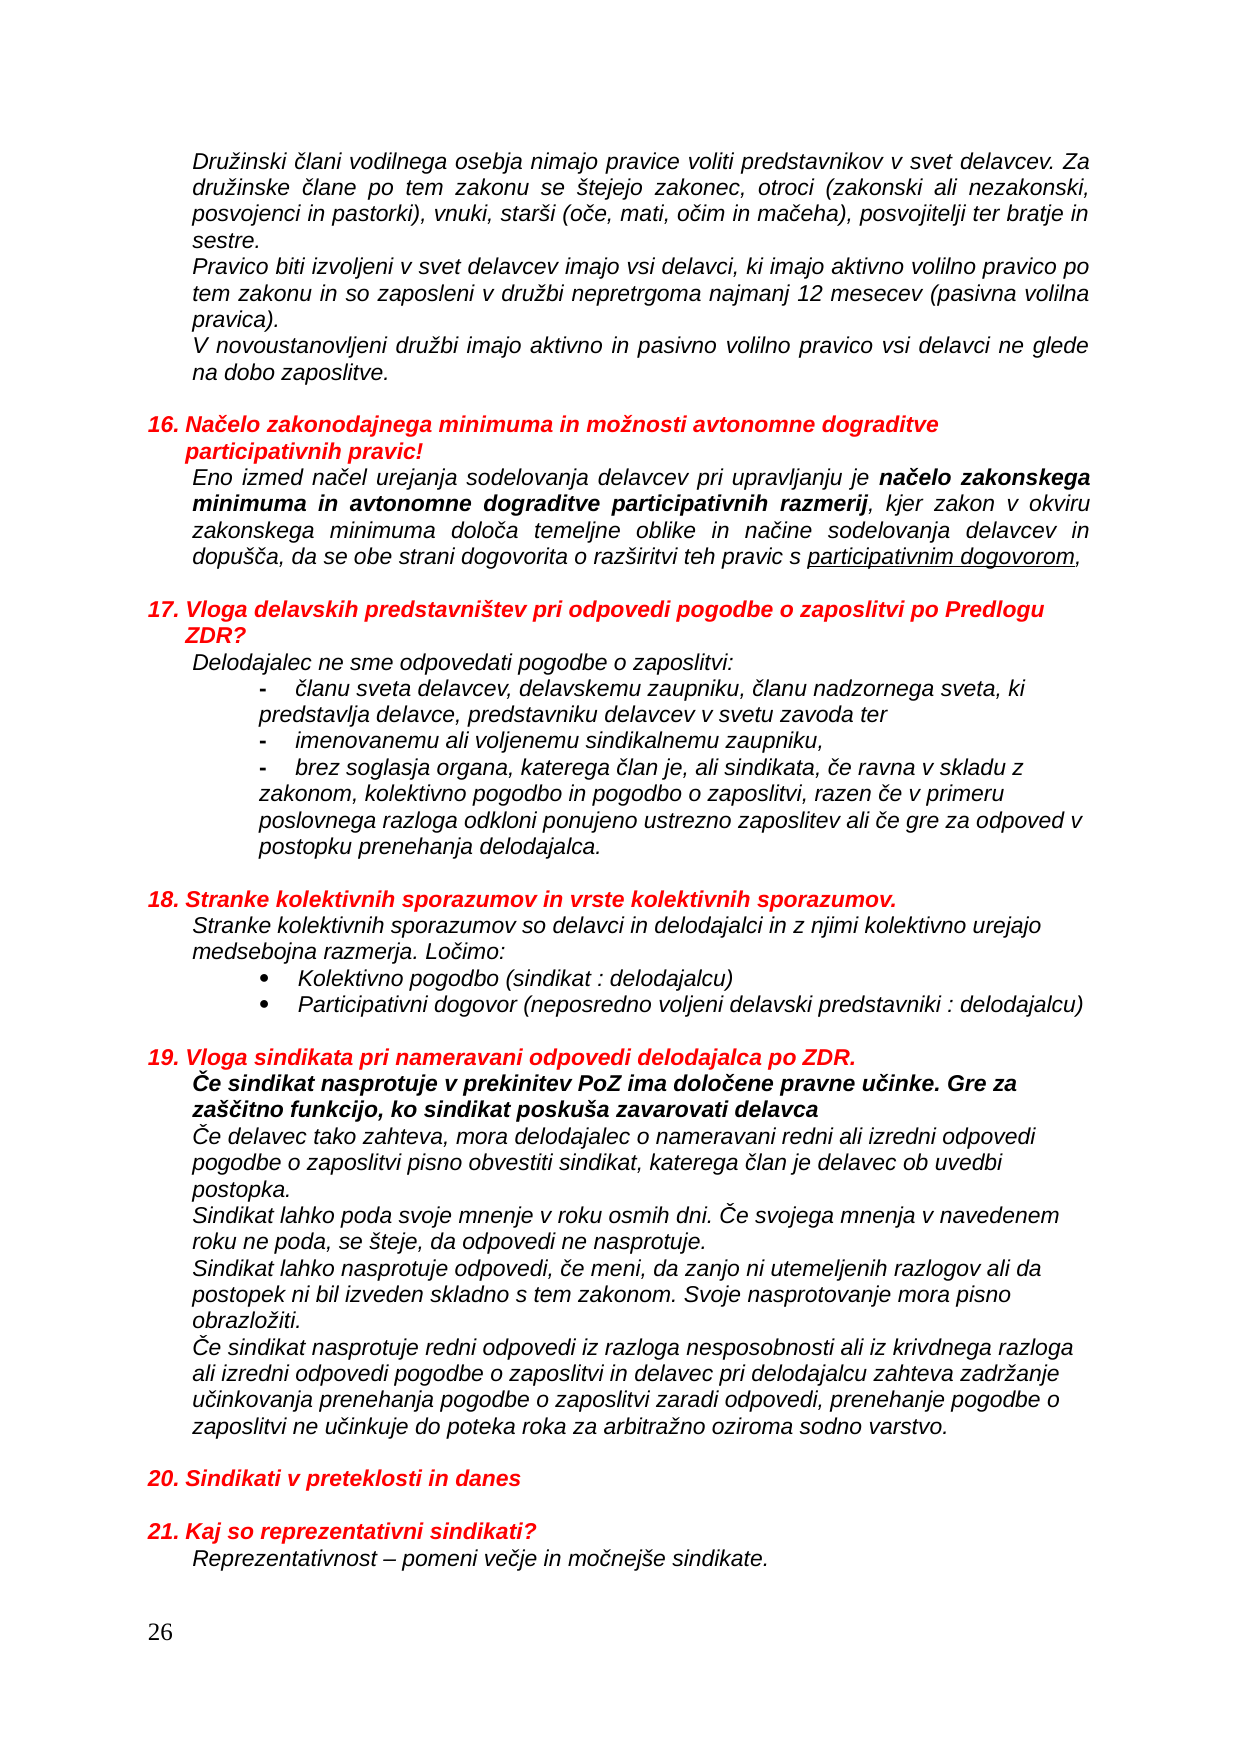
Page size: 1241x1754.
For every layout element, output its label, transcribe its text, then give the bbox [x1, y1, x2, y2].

list Načelo zakonodajnega minimuma in možnosti avtonomne dograditve participativnih pravic! [148, 411, 1092, 464]
list članu sveta delavcev, delavskemu zaupniku, članu nadzornega sveta, ki predstavlja delavce, predstavniku delavcev v svetu zavoda ter [259, 675, 1092, 727]
list Participativni dogovor (neposredno voljeni delavski predstavniki : delodajalcu) [260, 991, 1092, 1017]
text Eno izmed načel urejanja sodelovanja delavcev pri upravljanju je načelo zakonskega minimuma in avtonomne dograditve participativnih razmerij, kjer zakon v okviru zakonskega minimuma določa temeljne oblike in načine sodelovanja delavcev in dopušča, da se obe strani dogovorita o razširitvi teh pravic s participativnim dogovorom, [192, 464, 1092, 569]
text Družinski člani vodilnega osebja nimajo pravice voliti predstavnikov v svet delavcev. Za družinske člane po tem zakonu se štejejo zakonec, otroci (zakonski ali nezakonski, posvojenci in pastorki), vnuki, starši (oče, mati, očim in mačeha), posvojitelji ter bratje in sestre. [192, 148, 1092, 253]
list Vloga sindikata pri nameravani odpovedi delodajalca po ZDR. [148, 1044, 1092, 1070]
text V novoustanovljeni družbi imajo aktivno in pasivno volilno pravico vsi delavci ne glede na dobo zaposlitve. [192, 332, 1092, 385]
list Stranke kolektivnih sporazumov in vrste kolektivnih sporazumov. [148, 886, 1092, 912]
list brez soglasja organa, katerega član je, ali sindikata, če ravna v skladu z zakonom, kolektivno pogodbo in pogodbo o zaposlitvi, razen če v primeru poslovnega razloga odkloni ponujeno ustrezno zaposlitev ali če gre za odpoved v postopku prenehanja delodajalca. [259, 754, 1092, 859]
text Če delavec tako zahteva, mora delodajalec o nameravani redni ali izredni odpovedi pogodbe o zaposlitvi pisno obvestiti sindikat, katerega član je delavec ob uvedbi postopka. [192, 1123, 1092, 1202]
list Vloga delavskih predstavništev pri odpovedi pogodbe o zaposlitvi po Predlogu ZDR? [148, 596, 1092, 648]
list Kolektivno pogodbo (sindikat : delodajalcu) [260, 965, 1092, 991]
list Sindikati v preteklosti in danes [148, 1465, 1092, 1492]
text Delodajalec ne sme odpovedati pogodbe o zaposlitvi: [192, 648, 1092, 675]
text Sindikat lahko nasprotuje odpovedi, če meni, da zanjo ni utemeljenih razlogov ali da postopek ni bil izveden skladno s tem zakonom. Svoje nasprotovanje mora pisno obrazložiti. [192, 1254, 1092, 1334]
text Pravico biti izvoljeni v svet delavcev imajo vsi delavci, ki imajo aktivno volilno pravico po tem zakonu in so zaposleni v družbi nepretrgoma najmanj 12 mesecev (pasivna volilna pravica). [192, 253, 1092, 332]
text Če sindikat nasprotuje redni odpovedi iz razloga nesposobnosti ali iz krivdnega razloga ali izredni odpovedi pogodbe o zaposlitvi in delavec pri delodajalcu zahteva zadržanje učinkovanja prenehanja pogodbe o zaposlitvi zaradi odpovedi, prenehanje pogodbe o zaposlitvi ne učinkuje do poteka roka za arbitražno oziroma sodno varstvo. [192, 1334, 1092, 1439]
list Kaj so reprezentativni sindikati? [148, 1518, 1092, 1544]
text Sindikat lahko poda svoje mnenje v roku osmih dni. Če svojega mnenja v navedenem roku ne poda, se šteje, da odpovedi ne nasprotuje. [192, 1202, 1092, 1254]
text Če sindikat nasprotuje v prekinitev PoZ ima določene pravne učinke. Gre za zaščitno funkcijo, ko sindikat poskuša zavarovati delavca [192, 1070, 1092, 1123]
text Stranke kolektivnih sporazumov so delavci in delodajalci in z njimi kolektivno urejajo medsebojna razmerja. Ločimo: [192, 912, 1092, 965]
text Reprezentativnost – pomeni večje in močnejše sindikate. [192, 1544, 1092, 1571]
list imenovanemu ali voljenemu sindikalnemu zaupniku, [259, 727, 1092, 754]
